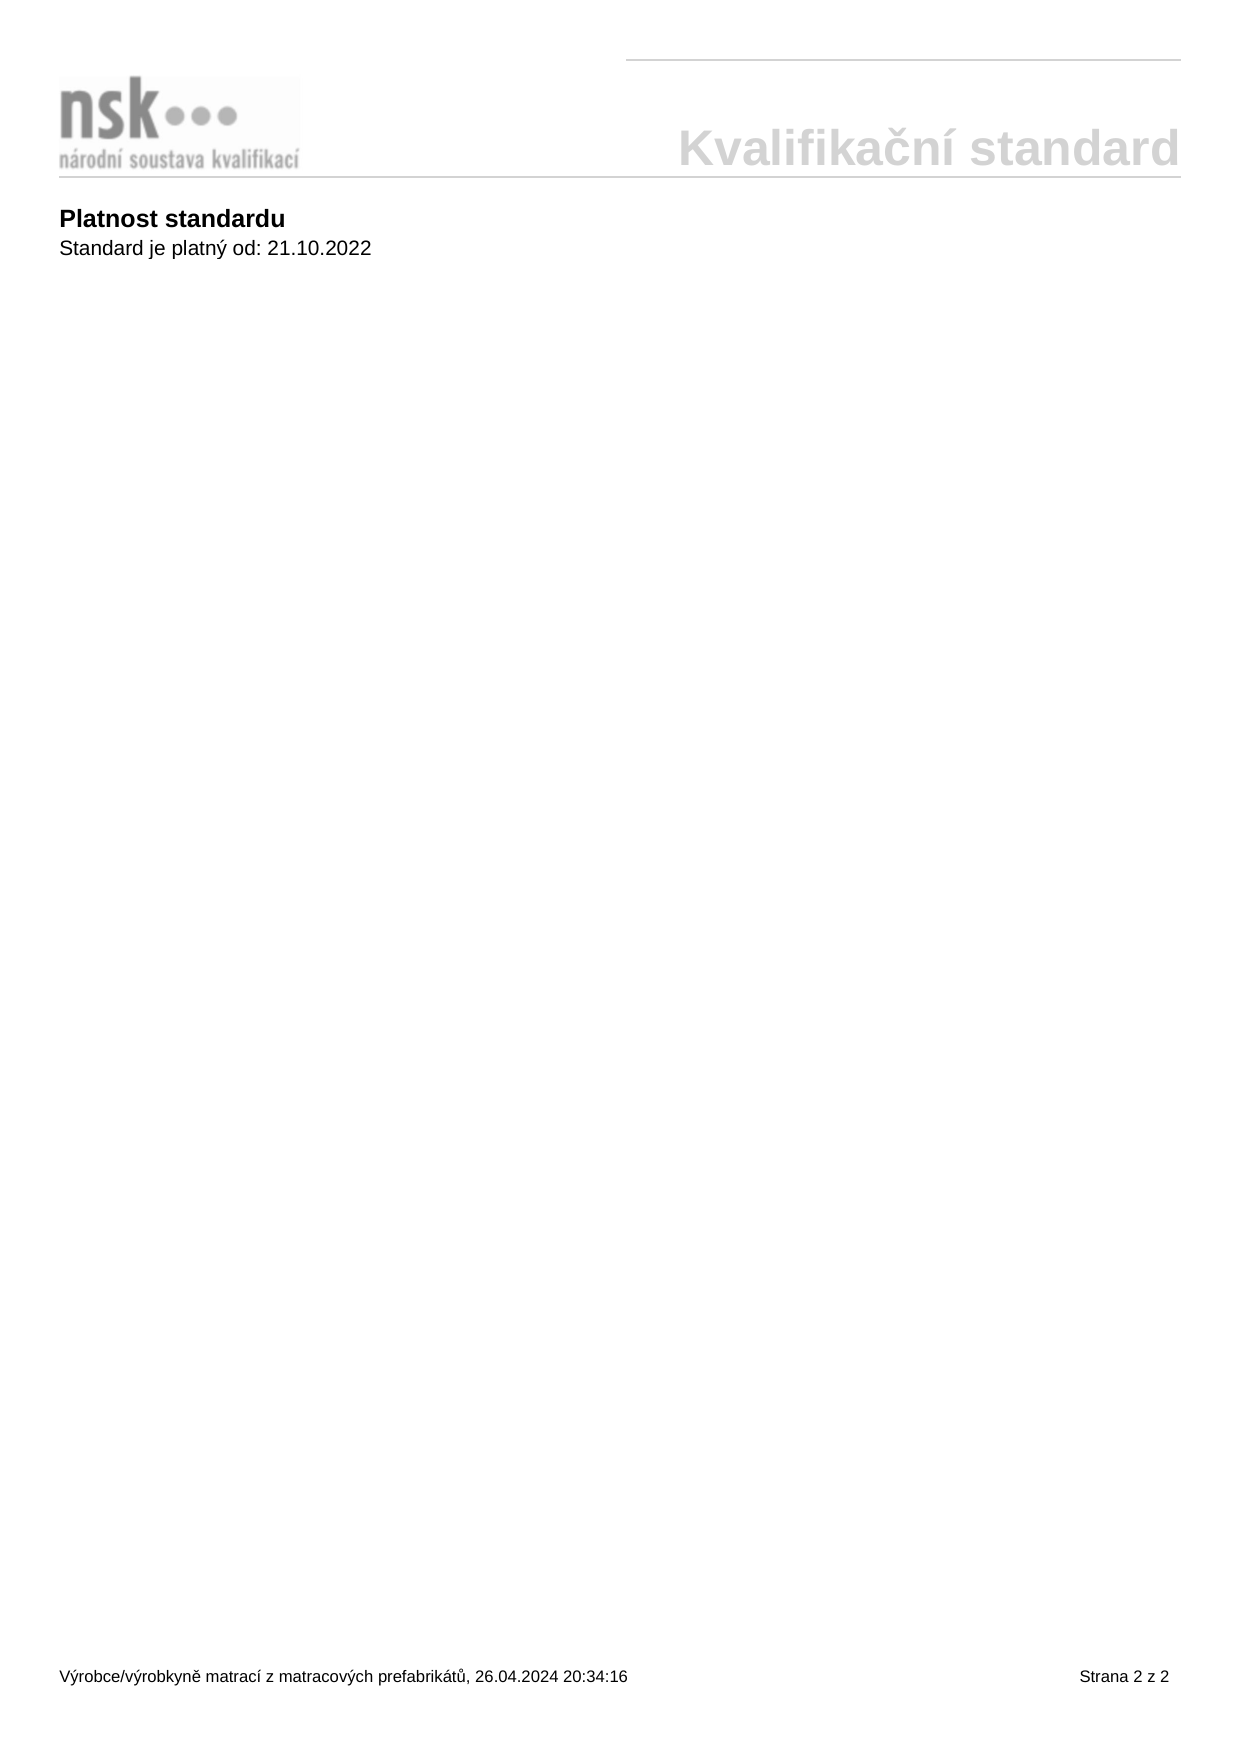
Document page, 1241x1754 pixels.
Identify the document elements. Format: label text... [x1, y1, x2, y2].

table_cell [621, 59, 626, 170]
table_cell [620, 559, 626, 859]
table_cell [484, 859, 620, 1159]
table_cell [1169, 1409, 1181, 1658]
table_cell [1093, 1159, 1169, 1409]
table_cell [626, 1159, 862, 1409]
table_cell [1169, 1658, 1181, 1694]
table_cell [626, 859, 862, 1159]
table_cell Standard je platný od: 21.10.2022 [59, 236, 1181, 259]
table_cell [1169, 859, 1181, 1159]
table_cell [862, 259, 1093, 559]
table_cell Platnost standardu [59, 200, 1181, 236]
table_cell Strana 2 z 2 [862, 1658, 1169, 1694]
table_cell [862, 1409, 1093, 1658]
table_cell [59, 259, 483, 559]
table_cell [59, 171, 483, 176]
table_cell [484, 194, 620, 200]
table_cell [862, 859, 1093, 1159]
table_cell [626, 259, 862, 559]
table_cell [484, 559, 620, 859]
table_cell Výrobce/výrobkyně matrací z matracových prefabrikátů, 26.04.2024 20:34:16 [59, 1658, 862, 1694]
table_cell [1169, 194, 1181, 200]
table_cell [1093, 1409, 1169, 1658]
table_cell [59, 178, 1181, 194]
table_cell [1093, 859, 1169, 1159]
table_cell [862, 1159, 1093, 1409]
table_cell [1169, 1159, 1181, 1409]
table_cell [1093, 259, 1169, 559]
table_cell [1169, 259, 1181, 559]
picture [58, 59, 621, 171]
table_cell [862, 559, 1093, 859]
table_cell [620, 1409, 626, 1658]
table_cell [1093, 194, 1169, 200]
table_cell [620, 1159, 626, 1409]
table_cell [59, 859, 483, 1159]
table_cell [626, 559, 862, 859]
table_cell [620, 259, 626, 559]
table_cell [484, 1409, 620, 1658]
table_cell [626, 1409, 862, 1658]
table_cell [1169, 559, 1181, 859]
table_cell [484, 259, 620, 559]
table_cell Kvalifikační standard [626, 61, 1181, 176]
table_cell [59, 1409, 483, 1658]
table_cell [484, 1159, 620, 1409]
table_cell [1093, 559, 1169, 859]
table_cell [862, 194, 1093, 200]
table_cell [59, 559, 483, 859]
table_cell [626, 194, 862, 200]
table_cell [59, 194, 483, 200]
table_cell [620, 859, 626, 1159]
table_cell [59, 1159, 483, 1409]
table_cell [484, 171, 620, 176]
